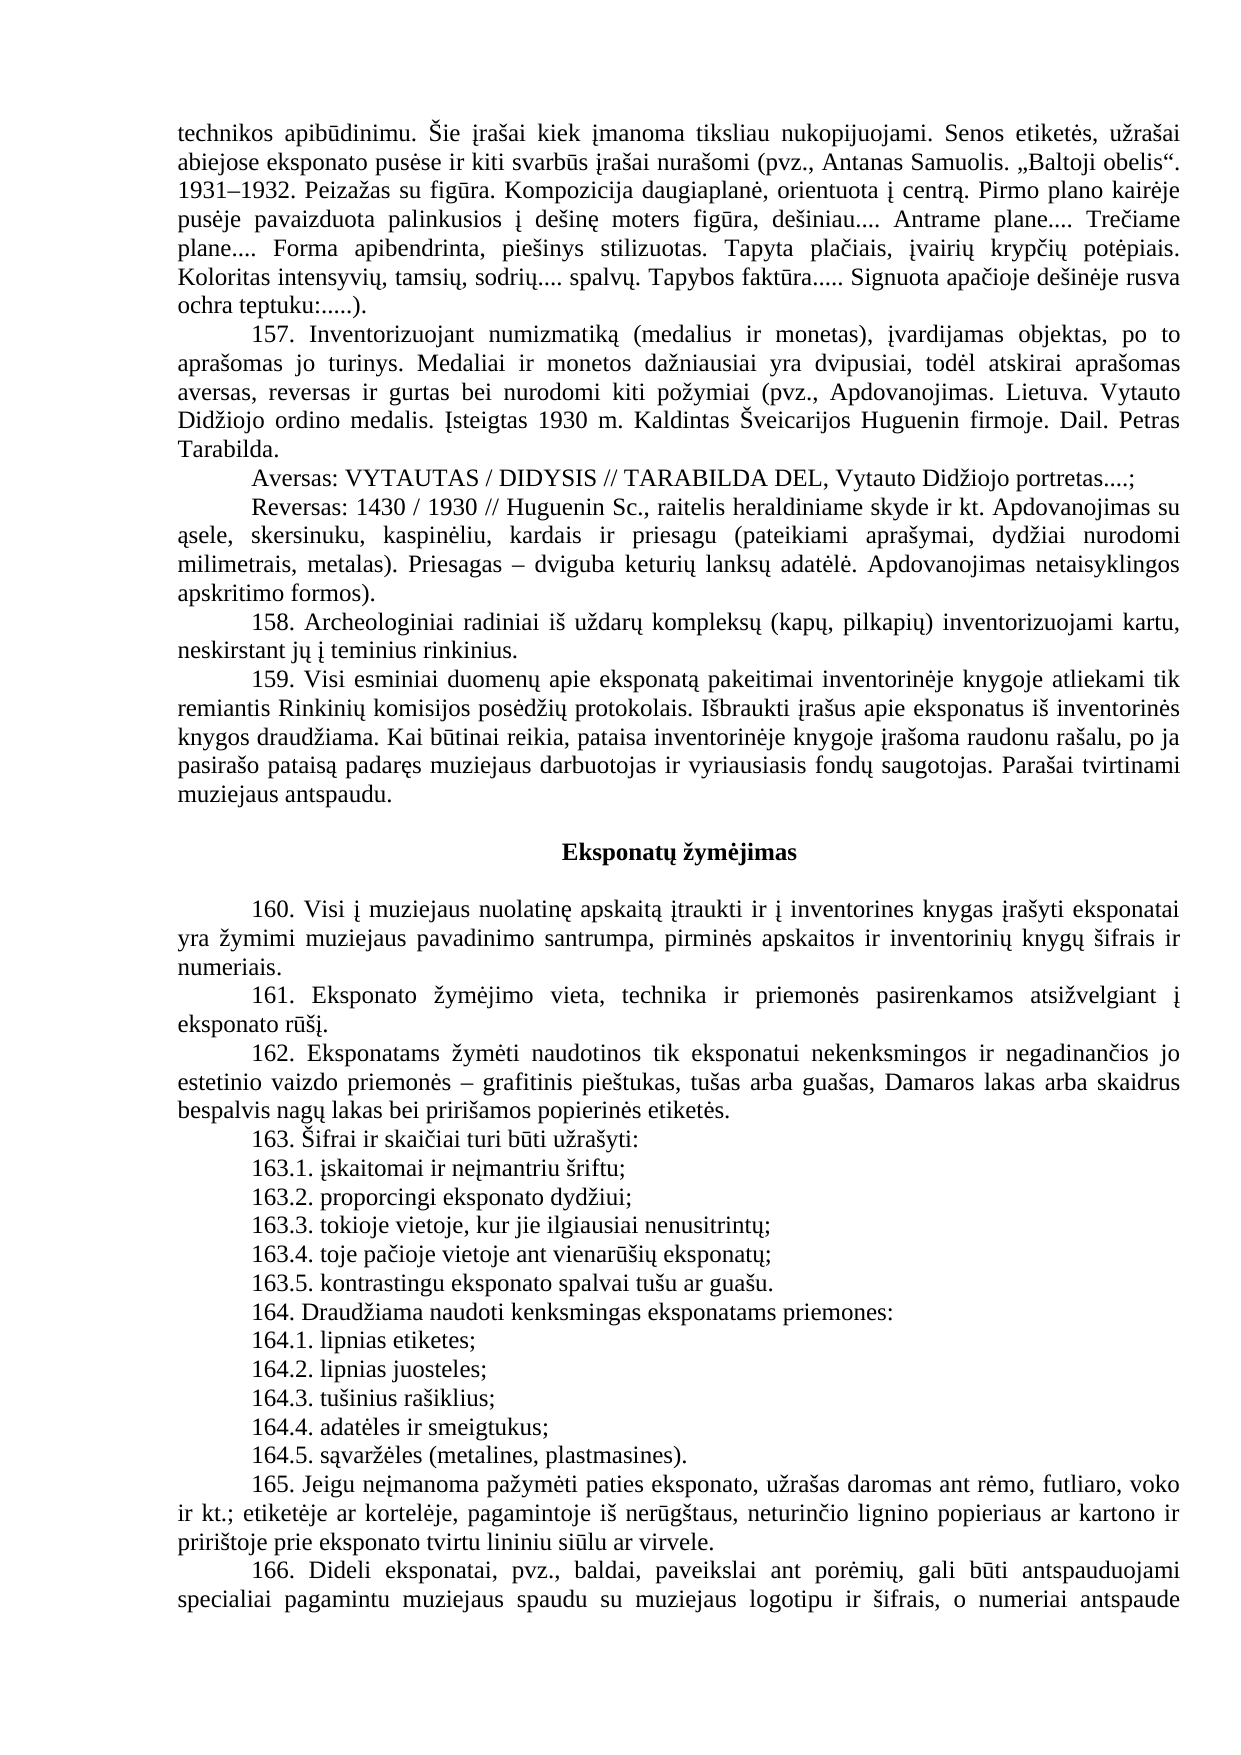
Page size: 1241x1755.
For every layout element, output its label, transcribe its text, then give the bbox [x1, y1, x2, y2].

text 163.2. proporcingi eksponato dydžiui; [177, 1182, 1181, 1211]
text 157. Inventorizuojant numizmatiką (medalius ir monetas), įvardijamas objektas, po to aprašomas jo turinys. Medaliai ir monetos dažniausiai yra dvipusiai, todėl atskirai aprašomas aversas, reversas ir gurtas bei nurodomi kiti požymiai (pvz., Apdovanojimas. Lietuva. Vytauto Didžiojo ordino medalis. Įsteigtas 1930 m. Kaldintas Šveicarijos Huguenin firmoje. Dail. Petras Tarabilda. [177, 319, 1181, 463]
text 160. Visi į muziejaus nuolatinę apskaitą įtraukti ir į inventorines knygas įrašyti eksponatai yra žymimi muziejaus pavadinimo santrumpa, pirminės apskaitos ir inventorinių knygų šifrais ir numeriais. [177, 894, 1181, 981]
text 163. Šifrai ir skaičiai turi būti užrašyti: [177, 1124, 1181, 1153]
text 164.3. tušinius rašiklius; [177, 1383, 1181, 1412]
text 158. Archeologiniai radiniai iš uždarų kompleksų (kapų, pilkapių) inventorizuojami kartu, neskirstant jų į teminius rinkinius. [177, 607, 1181, 664]
text 164.2. lipnias juosteles; [177, 1354, 1181, 1383]
text Reversas: 1430 / 1930 // Huguenin Sc., raitelis heraldiniame skyde ir kt. Apdovanojimas su ąsele, skersinuku, kaspinėliu, kardais ir priesagu (pateikiami aprašymai, dydžiai nurodomi milimetrais, metalas). Priesagas – dviguba keturių lanksų adatėlė. Apdovanojimas netaisyklingos apskritimo formos). [177, 492, 1181, 607]
text 163.4. toje pačioje vietoje ant vienarūšių eksponatų; [177, 1239, 1181, 1268]
text 163.5. kontrastingu eksponato spalvai tušu ar guašu. [177, 1268, 1181, 1297]
text 164.1. lipnias etiketes; [177, 1326, 1181, 1354]
text 163.1. įskaitomai ir neįmantriu šriftu; [177, 1153, 1181, 1182]
text 159. Visi esminiai duomenų apie eksponatą pakeitimai inventorinėje knygoje atliekami tik remiantis Rinkinių komisijos posėdžių protokolais. Išbraukti įrašus apie eksponatus iš inventorinės knygos draudžiama. Kai būtinai reikia, pataisa inventorinėje knygoje įrašoma raudonu rašalu, po ja pasirašo pataisą padaręs muziejaus darbuotojas ir vyriausiasis fondų saugotojas. Parašai tvirtinami muziejaus antspaudu. [177, 664, 1181, 808]
text 166. Dideli eksponatai, pvz., baldai, paveikslai ant porėmių, gali būti antspauduojami specialiai pagamintu muziejaus spaudu su muziejaus logotipu ir šifrais, o numeriai antspaude [177, 1556, 1181, 1613]
text 164. Draudžiama naudoti kenksmingas eksponatams priemones: [177, 1297, 1181, 1326]
text 165. Jeigu neįmanoma pažymėti paties eksponato, užrašas daromas ant rėmo, futliaro, voko ir kt.; etiketėje ar kortelėje, pagamintoje iš nerūgštaus, neturinčio lignino popieriaus ar kartono ir pririštoje prie eksponato tvirtu lininiu siūlu ar virvele. [177, 1469, 1181, 1556]
text 164.5. sąvaržėles (metalines, plastmasines). [177, 1441, 1181, 1469]
text Eksponatų žymėjimas [177, 837, 1181, 866]
text 163.3. tokioje vietoje, kur jie ilgiausiai nenusitrintų; [177, 1211, 1181, 1239]
text Aversas: VYTAUTAS / DIDYSIS // TARABILDA DEL, Vytauto Didžiojo portretas....; [177, 463, 1181, 492]
text 161. Eksponato žymėjimo vieta, technika ir priemonės pasirenkamos atsižvelgiant į eksponato rūšį. [177, 981, 1181, 1038]
text technikos apibūdinimu. Šie įrašai kiek įmanoma tiksliau nukopijuojami. Senos etiketės, užrašai abiejose eksponato pusėse ir kiti svarbūs įrašai nurašomi (pvz., Antanas Samuolis. „Baltoji obelis“. 1931–1932. Peizažas su figūra. Kompozicija daugiaplanė, orientuota į centrą. Pirmo plano kairėje pusėje pavaizduota palinkusios į dešinę moters figūra, dešiniau.... Antrame plane.... Trečiame plane.... Forma apibendrinta, piešinys stilizuotas. Tapyta plačiais, įvairių krypčių potėpiais. Koloritas intensyvių, tamsių, sodrių.... spalvų. Tapybos faktūra..... Signuota apačioje dešinėje rusva ochra teptuku:.....). [177, 118, 1181, 319]
text 162. Eksponatams žymėti naudotinos tik eksponatui nekenksmingos ir negadinančios jo estetinio vaizdo priemonės – grafitinis pieštukas, tušas arba guašas, Damaros lakas arba skaidrus bespalvis nagų lakas bei pririšamos popierinės etiketės. [177, 1038, 1181, 1124]
text 164.4. adatėles ir smeigtukus; [177, 1412, 1181, 1441]
